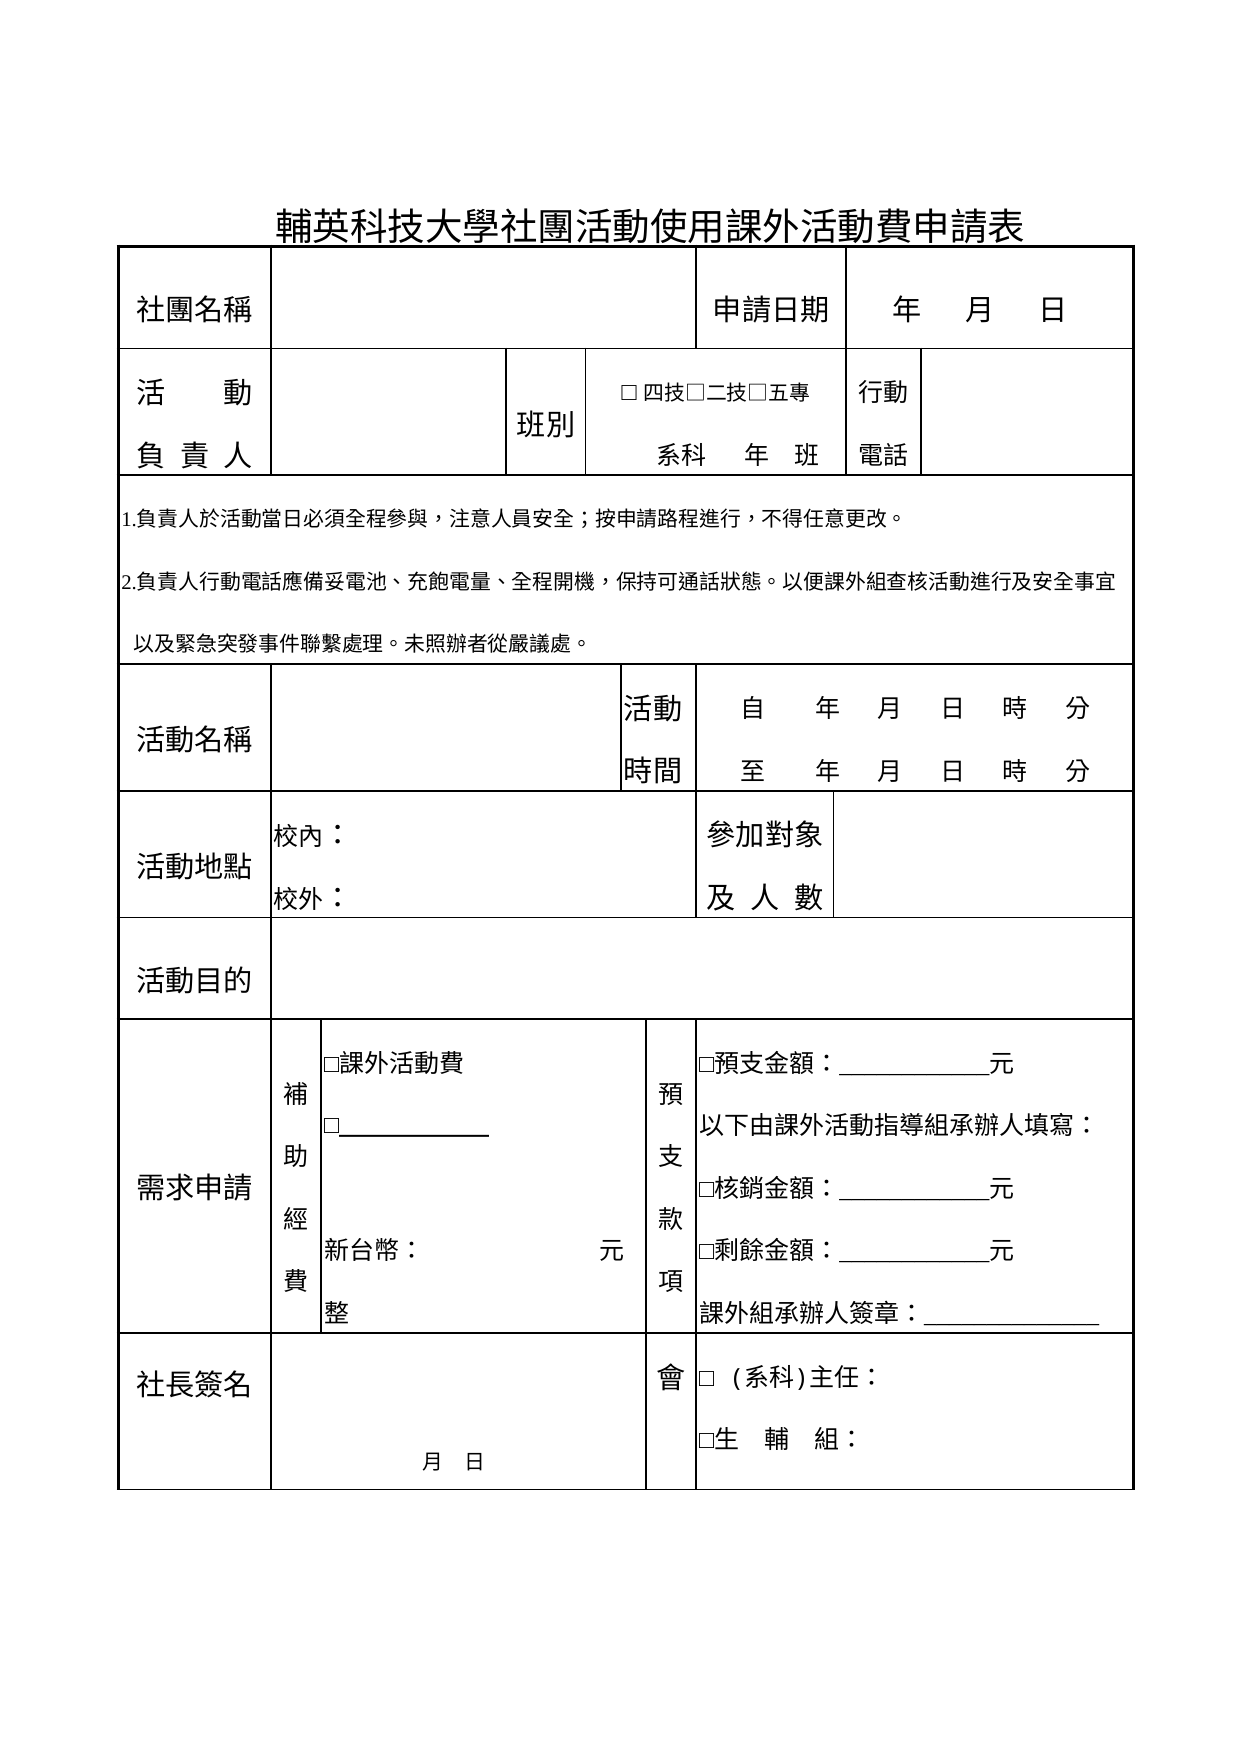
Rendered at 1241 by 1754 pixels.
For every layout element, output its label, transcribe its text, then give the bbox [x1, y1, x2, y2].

table_cell 活動地點 [120, 792, 270, 916]
table_cell 四技□二技□五專 系科 年 班 [586, 349, 845, 474]
table_cell 活動目的 [120, 918, 270, 1018]
table_cell 預支款項 [647, 1020, 695, 1332]
table_cell [834, 792, 1132, 916]
table_cell 活 動 負 責 人 [120, 349, 270, 474]
table_cell [272, 918, 1132, 1018]
table_cell [272, 349, 505, 474]
table_header [272, 248, 695, 348]
table_cell 需求申請 [120, 1020, 270, 1332]
table_cell 社長簽名 [120, 1334, 270, 1489]
table_cell 校內： 校外： [272, 792, 695, 916]
table_cell 班別 [507, 349, 585, 474]
table_cell 會 [647, 1334, 695, 1489]
table_cell 自 年 月 日 時 分 至 年 月 日 時 分 [697, 665, 1132, 790]
table_cell □預支金額：____________元 以下由課外活動指導組承辦人填寫： □核銷金額：____________元 □剩餘金額：____________元 課外組承辦人簽章：______________ [697, 1020, 1132, 1332]
table_cell □ (系科)主任： □生 輔 組： [697, 1334, 1132, 1489]
table_header 社團名稱 [120, 248, 270, 348]
table_header 申請日期 [697, 248, 845, 348]
text 輔英科技大學社團活動使用課外活動費申請表 [118, 182, 1122, 244]
table_cell 月 日 [272, 1334, 645, 1489]
table_cell □課外活動費 □__________ 新台幣： 元整 [322, 1020, 645, 1332]
table_cell 參加對象及 人 數 [697, 792, 833, 916]
table_cell 活動名稱 [120, 665, 270, 790]
table_cell 活動時間 [622, 665, 695, 790]
table_cell 行動電話 [847, 349, 920, 474]
table_header 年 月 日 [847, 248, 1132, 348]
table_cell [272, 665, 620, 790]
table_cell 1.負責人於活動當日必須全程參與，注意人員安全；按申請路程進行，不得任意更改。 2.負責人行動電話應備妥電池、充飽電量、全程開機，保持可通話狀態。以便課外組查核活動進行及安全事宜以及緊急突發事件聯繫處理。未照辦者從嚴議處。 [120, 476, 1132, 663]
table_cell [922, 349, 1132, 474]
table_cell 補助經費 [272, 1020, 320, 1332]
